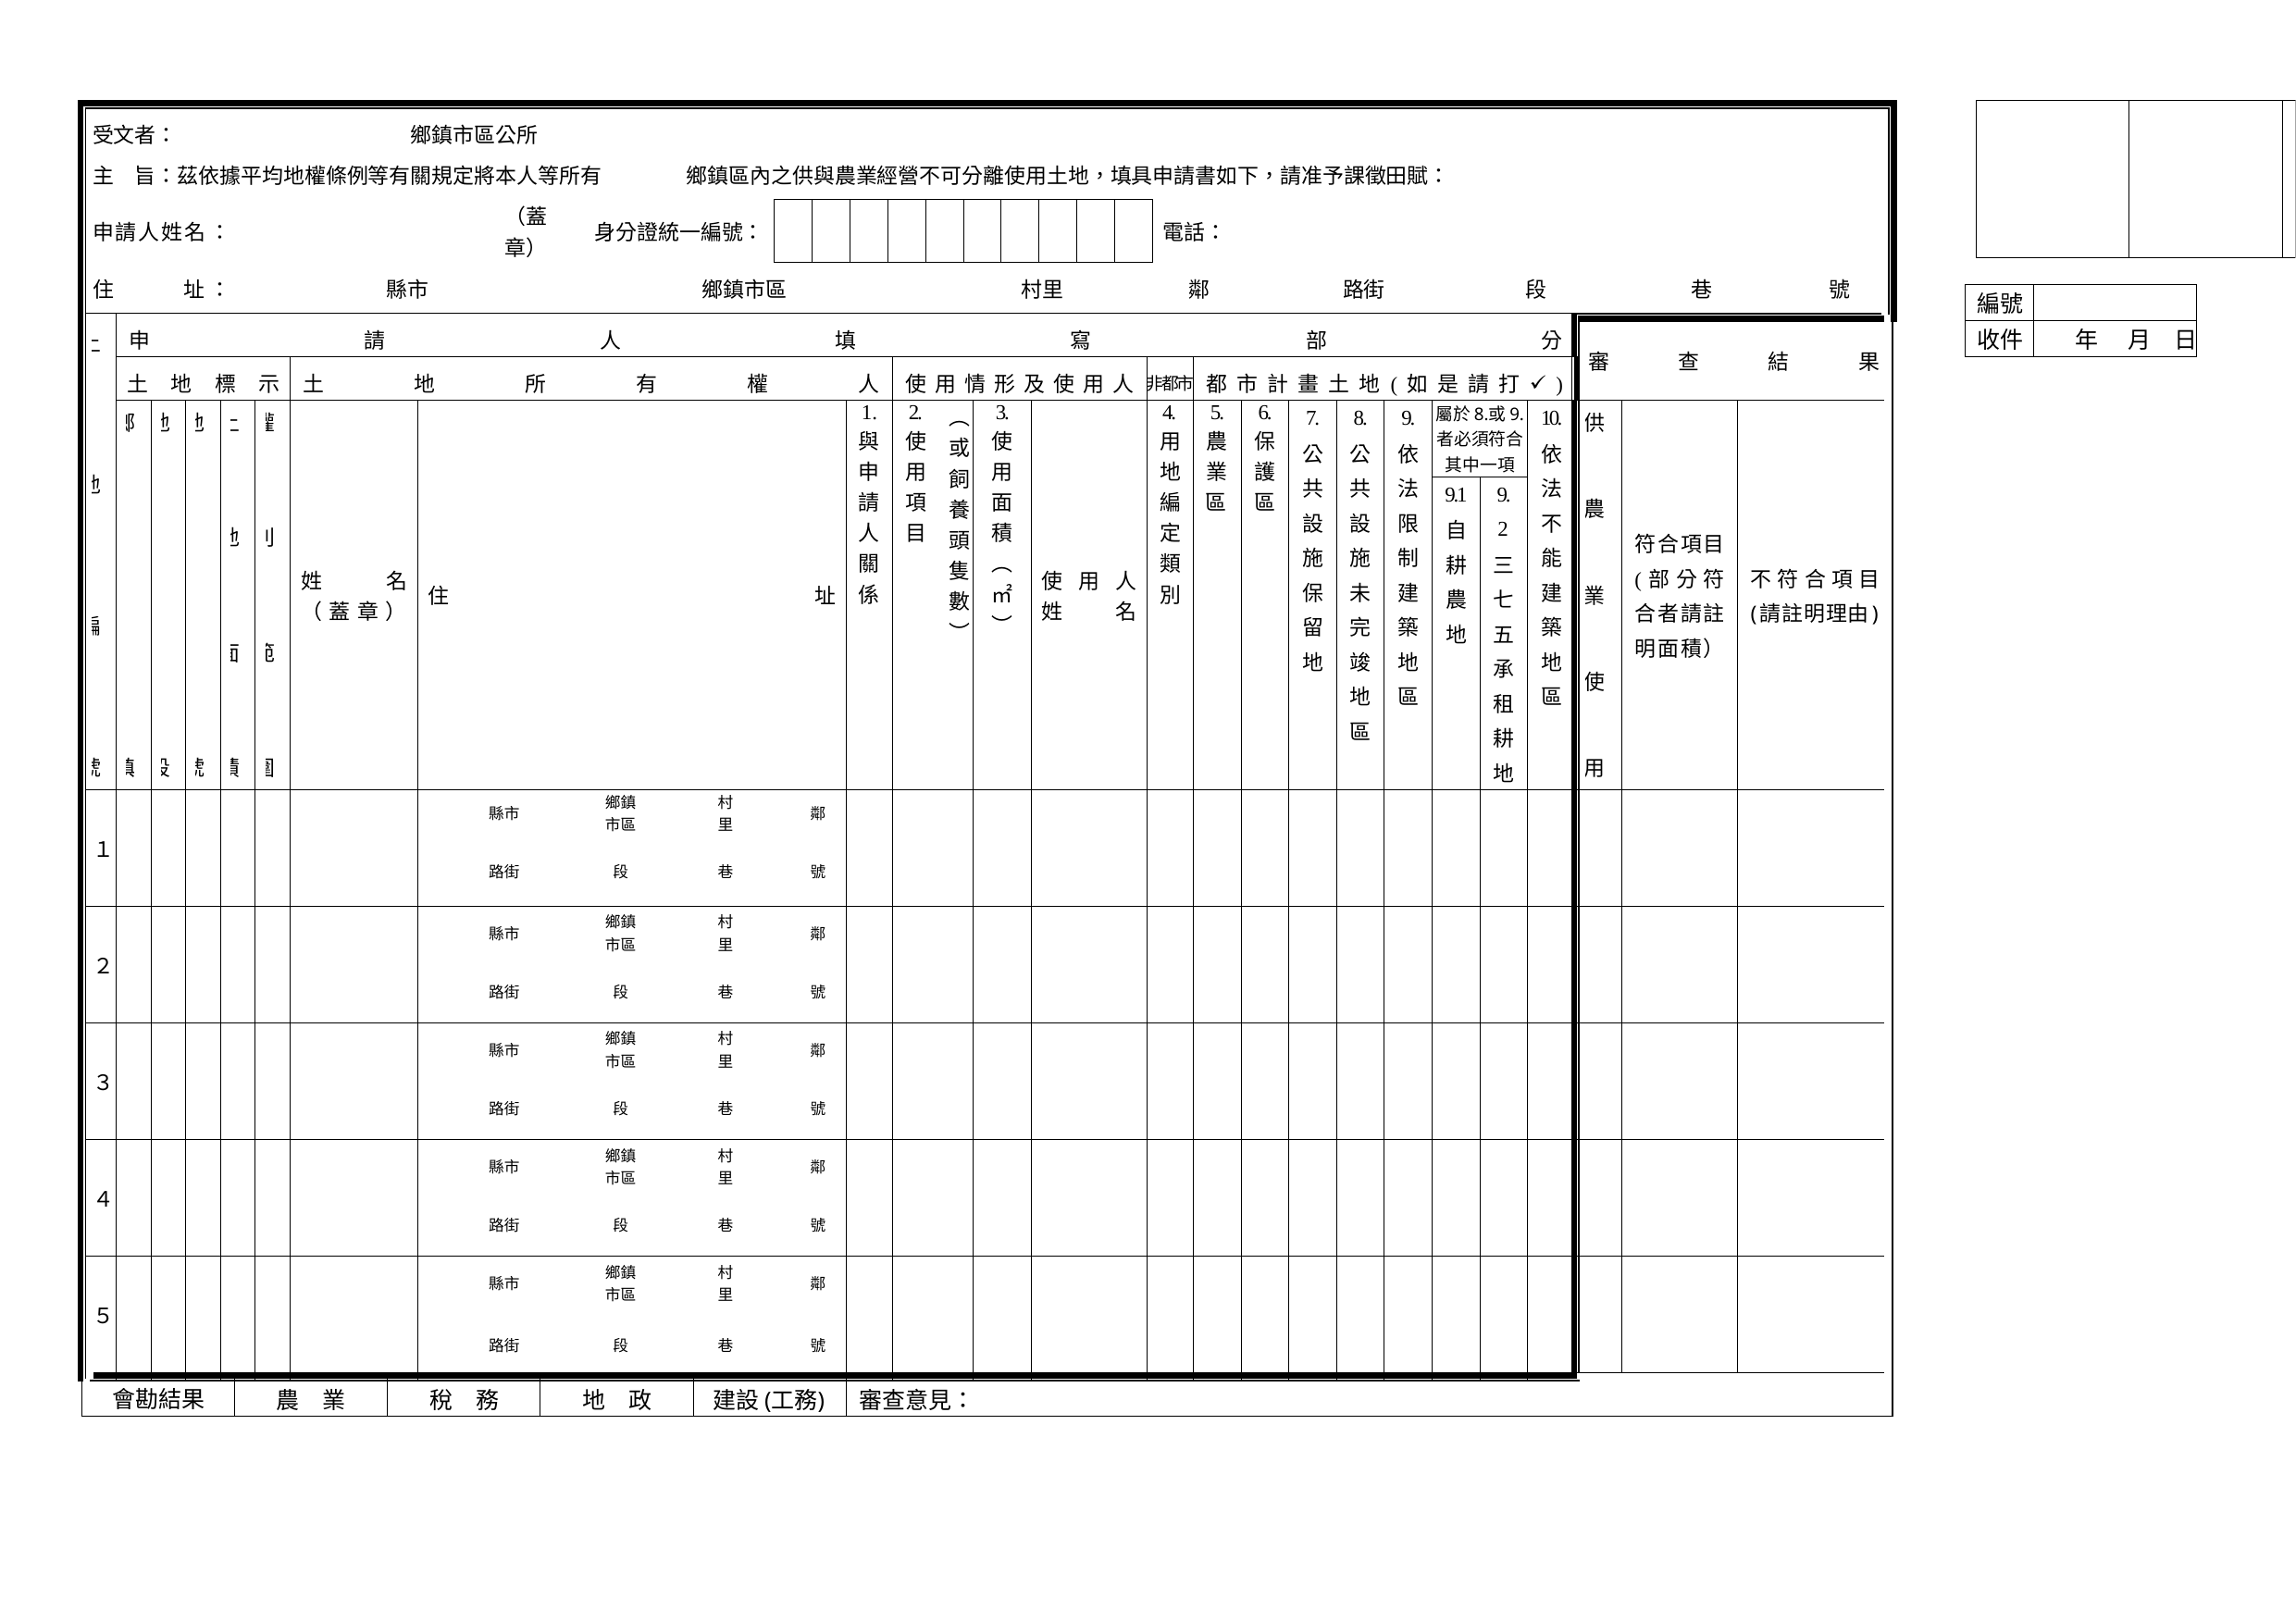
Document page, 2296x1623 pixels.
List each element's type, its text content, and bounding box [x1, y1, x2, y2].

table_cell １ [86, 790, 116, 906]
table_cell [742, 1023, 789, 1074]
table_cell [221, 790, 254, 906]
table_cell [418, 1074, 475, 1139]
table_cell 巷 [1680, 262, 1724, 313]
table_cell [533, 958, 591, 1022]
table_cell [1384, 790, 1432, 906]
table_cell [1481, 907, 1527, 1022]
table_cell [533, 1257, 591, 1307]
table_cell [1433, 907, 1480, 1022]
table_cell [1528, 1140, 1571, 1256]
table_cell [1194, 1023, 1241, 1139]
table_cell [1337, 1140, 1384, 1256]
table_cell [1528, 1023, 1571, 1139]
table_cell [1337, 1023, 1384, 1139]
table_cell [1032, 1023, 1147, 1139]
table_cell [2129, 101, 2282, 257]
table_cell 路街 [475, 1192, 533, 1256]
table_cell ： [216, 199, 475, 262]
table_cell [938, 1257, 973, 1372]
table_cell [418, 907, 475, 958]
table_cell [813, 200, 850, 262]
table_cell [650, 1257, 707, 1307]
table_cell [1032, 1140, 1147, 1256]
table_cell [152, 1257, 185, 1372]
table_cell [1384, 1140, 1432, 1256]
table_cell 地 政 [540, 1381, 693, 1416]
table_cell 路街 [475, 958, 533, 1022]
table_cell 段 [591, 1074, 650, 1139]
table_cell [533, 907, 591, 958]
table_cell 建設 (工務) [694, 1381, 846, 1416]
table_cell [291, 1023, 417, 1139]
table_cell [1738, 1256, 1892, 1372]
table_cell 都市計畫土地(如是請打) [1194, 357, 1571, 400]
table_cell ３ [86, 1023, 116, 1139]
table_cell [1242, 907, 1288, 1022]
table_cell [1407, 262, 1506, 313]
table_cell [1032, 907, 1147, 1022]
table_cell [1115, 200, 1152, 262]
table_cell [1148, 790, 1193, 906]
table_cell 號 [789, 1308, 846, 1372]
table_cell [1433, 1140, 1480, 1256]
table_cell 收件 [1966, 321, 2033, 356]
table_cell 村里 [707, 907, 742, 958]
table_cell [964, 200, 1000, 262]
table_cell ： [216, 262, 347, 313]
table_cell 村里 [707, 790, 742, 835]
table_cell [974, 907, 1031, 1022]
table_cell 符合項目 (部分符合者請註明面積） [1622, 401, 1737, 789]
table_cell [775, 200, 812, 262]
table_cell 號 [789, 1192, 846, 1256]
table_cell [1289, 790, 1336, 906]
table_cell [650, 1074, 707, 1139]
table_cell [1738, 1022, 1892, 1139]
table_cell [1337, 1257, 1384, 1372]
table_cell 地段 [152, 401, 185, 789]
table_cell 非都市 [1148, 357, 1193, 400]
table_cell [1148, 1023, 1193, 1139]
table_cell 村里 [707, 1023, 742, 1074]
table_cell [847, 1023, 892, 1139]
table_cell 姓名 （蓋章） [291, 401, 417, 789]
table_cell 住址 [86, 262, 215, 313]
table_cell [221, 1257, 254, 1372]
table_cell [742, 958, 789, 1022]
table_cell [1077, 200, 1114, 262]
table_cell [533, 1023, 591, 1074]
table_cell [1738, 789, 1892, 906]
table_cell [742, 1074, 789, 1139]
table_cell [418, 1023, 475, 1074]
table_cell 鄰 [1178, 262, 1212, 313]
table_cell [893, 1140, 938, 1256]
table_cell [117, 1023, 151, 1139]
table_cell [533, 1140, 591, 1191]
table_cell ４ [86, 1140, 116, 1256]
table_cell 鄉鎮市區 [591, 1023, 650, 1074]
table_cell [255, 1023, 290, 1139]
table_cell [1528, 790, 1571, 906]
table_cell [186, 1257, 220, 1372]
table_cell [742, 836, 789, 906]
table_cell [255, 790, 290, 906]
table_cell 路街 [475, 836, 533, 906]
table_cell [418, 958, 475, 1022]
table_cell [291, 1140, 417, 1256]
table_cell [1481, 790, 1527, 906]
table_cell [650, 1192, 707, 1256]
table_cell 村里 [1009, 263, 1076, 313]
table_cell （蓋章） [475, 199, 577, 262]
table_cell [1384, 1257, 1432, 1372]
table_cell [1337, 790, 1384, 906]
table_cell 不符合項目 (請註明理由) [1738, 400, 1892, 789]
table_cell 號 [789, 958, 846, 1022]
table_cell 土地面積 [221, 401, 254, 789]
table_cell [974, 1257, 1031, 1372]
table_cell 審查意見： [847, 1372, 1892, 1416]
table_cell [804, 263, 1009, 313]
table_cell 段 [591, 1308, 650, 1372]
table_cell ２ [86, 907, 116, 1022]
table_cell [467, 262, 674, 313]
table_cell [152, 1023, 185, 1139]
table_cell 路街 [475, 1074, 533, 1139]
table_cell 6. 保護區 [1242, 401, 1288, 789]
table_cell ５ [86, 1257, 116, 1372]
table_cell 段 [591, 836, 650, 906]
table_cell [1289, 1023, 1336, 1139]
table_cell [291, 907, 417, 1022]
table_cell [742, 1140, 789, 1191]
table_cell [221, 1140, 254, 1256]
table_cell 使用情形及使用人 [893, 357, 1147, 400]
table_header [2034, 285, 2196, 320]
table_cell [742, 907, 789, 958]
table_cell [1481, 1023, 1527, 1139]
table_cell [1289, 907, 1336, 1022]
table_cell [533, 1192, 591, 1256]
table_cell [1433, 790, 1480, 906]
table_cell 農 業 [235, 1381, 387, 1416]
table_cell [650, 1023, 707, 1074]
table_cell 段 [591, 958, 650, 1022]
table_cell [152, 790, 185, 906]
table_cell [255, 1257, 290, 1372]
table_cell [186, 790, 220, 906]
table_cell 電話： [1153, 199, 1888, 262]
table_cell [533, 790, 591, 835]
table_cell [418, 790, 475, 835]
table_cell [255, 907, 290, 1022]
table_cell 巷 [707, 836, 742, 906]
table_cell 縣市 [475, 1257, 533, 1307]
table_cell 權利範圍 [255, 401, 290, 789]
table_cell [1242, 1140, 1288, 1256]
table_cell 縣市 [475, 790, 533, 835]
table_cell 土地編號 [86, 314, 116, 789]
table_cell 巷 [707, 1192, 742, 1256]
table_cell [650, 836, 707, 906]
table_cell [1738, 906, 1892, 1022]
table_cell [221, 907, 254, 1022]
table_cell 4. 用地編定類別 [1148, 401, 1193, 789]
table_cell [742, 1257, 789, 1307]
table_cell [1481, 1140, 1527, 1256]
table_cell [117, 1140, 151, 1256]
table_cell 屬於8.或9.者必須符合其中一項 [1433, 401, 1527, 476]
table_cell [1039, 200, 1076, 262]
table_cell 土地標示 [117, 357, 290, 400]
table_cell [1580, 1140, 1621, 1256]
table_cell 身分證統一編號： [577, 199, 774, 262]
table_cell [938, 1023, 973, 1139]
table_cell 鄉鎮市區 [591, 1257, 650, 1307]
table_cell 段 [591, 1192, 650, 1256]
table_cell [1580, 1257, 1621, 1372]
table_header 編號 [1966, 285, 2033, 320]
table_cell [1032, 790, 1147, 906]
table_cell [650, 1308, 707, 1372]
table_cell [1289, 1257, 1336, 1372]
table_cell [117, 907, 151, 1022]
table_cell [152, 1140, 185, 1256]
table_cell [1077, 262, 1178, 313]
table_cell [742, 1308, 789, 1372]
table_cell 7. 公共設施保留地 [1289, 401, 1336, 789]
table_cell ︵或飼養頭隻數︶ [938, 401, 973, 789]
table_cell 8. 公共設施未完竣地區 [1337, 401, 1384, 789]
table_cell [888, 200, 925, 262]
table_cell [893, 907, 938, 1022]
table_cell [1622, 1140, 1737, 1256]
table_cell [742, 790, 789, 835]
table_cell 號 [1818, 262, 1888, 313]
table_cell [650, 790, 707, 835]
table_cell 鄰 [789, 1023, 846, 1074]
table_cell [1481, 1257, 1527, 1372]
table_cell [418, 836, 475, 906]
table_cell [1580, 1023, 1621, 1139]
table_cell [533, 836, 591, 906]
table_cell 鄉鎮市區 [591, 907, 650, 958]
table_cell 鄉鎮市區 [591, 1140, 650, 1191]
table_cell 號 [789, 1074, 846, 1139]
table_cell 縣市 [347, 262, 467, 313]
table_cell [1433, 1257, 1480, 1372]
table_cell [418, 1140, 475, 1191]
table_cell 住址 [418, 401, 846, 789]
table_cell 9. 依法限制建築地區 [1384, 401, 1432, 789]
table_cell [1580, 907, 1621, 1022]
table_cell 路街 [1322, 262, 1406, 313]
table_cell 村里 [707, 1257, 742, 1307]
table_cell 巷 [707, 1074, 742, 1139]
table_cell [893, 790, 938, 906]
table_cell 鄰 [789, 907, 846, 958]
table_cell [418, 1192, 475, 1256]
table_cell [1622, 907, 1737, 1022]
table_cell [1148, 1257, 1193, 1372]
table_cell [1567, 262, 1680, 313]
table_cell [1212, 262, 1322, 313]
table_cell [221, 1023, 254, 1139]
table_cell 巷 [707, 1308, 742, 1372]
table_cell 號 [789, 836, 846, 906]
table_cell 5. 農業區 [1194, 401, 1241, 789]
table_cell [1242, 1257, 1288, 1372]
table_cell [1433, 1023, 1480, 1139]
table_cell [186, 1140, 220, 1256]
table_cell [850, 200, 887, 262]
table_cell [847, 1140, 892, 1256]
table_cell 2. 使用項目 [893, 401, 938, 789]
table_cell [291, 1257, 417, 1372]
table_cell 9.2三七五承租耕地 [1481, 477, 1527, 789]
table_cell 審查結果 [1577, 313, 1892, 400]
table_cell [650, 958, 707, 1022]
table_cell [847, 790, 892, 906]
table_cell [1032, 1257, 1147, 1372]
table_cell [650, 1140, 707, 1191]
table_cell [1384, 907, 1432, 1022]
table_cell [418, 1308, 475, 1372]
table_cell 使用人 姓名 [1032, 401, 1147, 789]
table_cell [255, 1140, 290, 1256]
table_cell 土地所有權人 [291, 357, 892, 400]
table_cell [1528, 907, 1571, 1022]
table_cell 段 [1506, 262, 1567, 313]
table_cell 申請人填寫部分 [117, 314, 1571, 356]
table_cell 供農業使用 [1580, 401, 1621, 789]
table_cell 鄰 [789, 1257, 846, 1307]
table_cell [1724, 262, 1818, 313]
table_cell [926, 200, 963, 262]
table_cell [847, 1257, 892, 1372]
table_cell 縣市 [475, 1023, 533, 1074]
table_cell [1242, 790, 1288, 906]
table_cell 受文者： 鄉鎮市區公所 主 旨：茲依據平均地權條例等有關規定將本人等所有 鄉鎮區內之供與農業經營不可分離使用土地，填具申請書如下，請准予課徵田賦： [86, 109, 1888, 199]
table_cell [893, 1257, 938, 1372]
table_cell 鄉鎮市區 [675, 262, 804, 313]
table_cell [1622, 1257, 1737, 1372]
table_cell [974, 790, 1031, 906]
table_cell [742, 1192, 789, 1256]
table_cell [938, 790, 973, 906]
table_cell [418, 1257, 475, 1307]
table_cell [186, 1023, 220, 1139]
table_cell [1622, 1023, 1737, 1139]
table_cell [650, 907, 707, 958]
table_cell [893, 1023, 938, 1139]
table_cell 申請人姓名 [86, 199, 215, 262]
table_cell 3. 使用面積︵㎡︶ [974, 401, 1031, 789]
table_cell 年 月 日 [2034, 321, 2196, 356]
table_cell [974, 1140, 1031, 1256]
table_cell [1622, 790, 1737, 906]
table_cell 巷 [707, 958, 742, 1022]
table_cell 10. 依法不能建築地區 [1528, 401, 1571, 789]
table_cell [2283, 101, 2295, 257]
table_cell 鄉鎮市區 [591, 790, 650, 835]
table_cell [1528, 1257, 1571, 1372]
table_cell 路街 [475, 1308, 533, 1372]
table_cell 1. 與申請人關係 [847, 401, 892, 789]
table_cell [1194, 790, 1241, 906]
table_cell [291, 790, 417, 906]
table_cell [847, 907, 892, 1022]
table_cell 會勘結果 [82, 1372, 234, 1416]
table_cell [533, 1308, 591, 1372]
table_cell 縣市 [475, 907, 533, 958]
table_cell [974, 1023, 1031, 1139]
table_cell [1738, 1139, 1892, 1256]
table_cell [1194, 1257, 1241, 1372]
table_cell 鄉鎮 [117, 401, 151, 789]
table_cell [533, 1074, 591, 1139]
table_cell 9.1 自耕農地 [1433, 477, 1480, 789]
table_cell [1194, 907, 1241, 1022]
table_cell [1148, 907, 1193, 1022]
table_cell 村里 [707, 1140, 742, 1191]
table_cell [117, 1257, 151, 1372]
table_cell [1580, 790, 1621, 906]
table_cell [1977, 101, 2128, 257]
table_cell [1384, 1023, 1432, 1139]
table_cell [1289, 1140, 1336, 1256]
table_cell [1194, 1140, 1241, 1256]
table_cell [152, 907, 185, 1022]
table_cell 鄰 [789, 1140, 846, 1191]
table_cell 鄰 [789, 790, 846, 835]
table_cell [1148, 1140, 1193, 1256]
table_cell [117, 790, 151, 906]
table_cell [1001, 200, 1038, 262]
table_cell [938, 1140, 973, 1256]
table_cell [1337, 907, 1384, 1022]
table_cell 地號 [186, 401, 220, 789]
table_cell 稅 務 [388, 1381, 540, 1416]
table_cell [938, 907, 973, 1022]
table_cell [1242, 1023, 1288, 1139]
table_cell 縣市 [475, 1140, 533, 1191]
table_cell [186, 907, 220, 1022]
